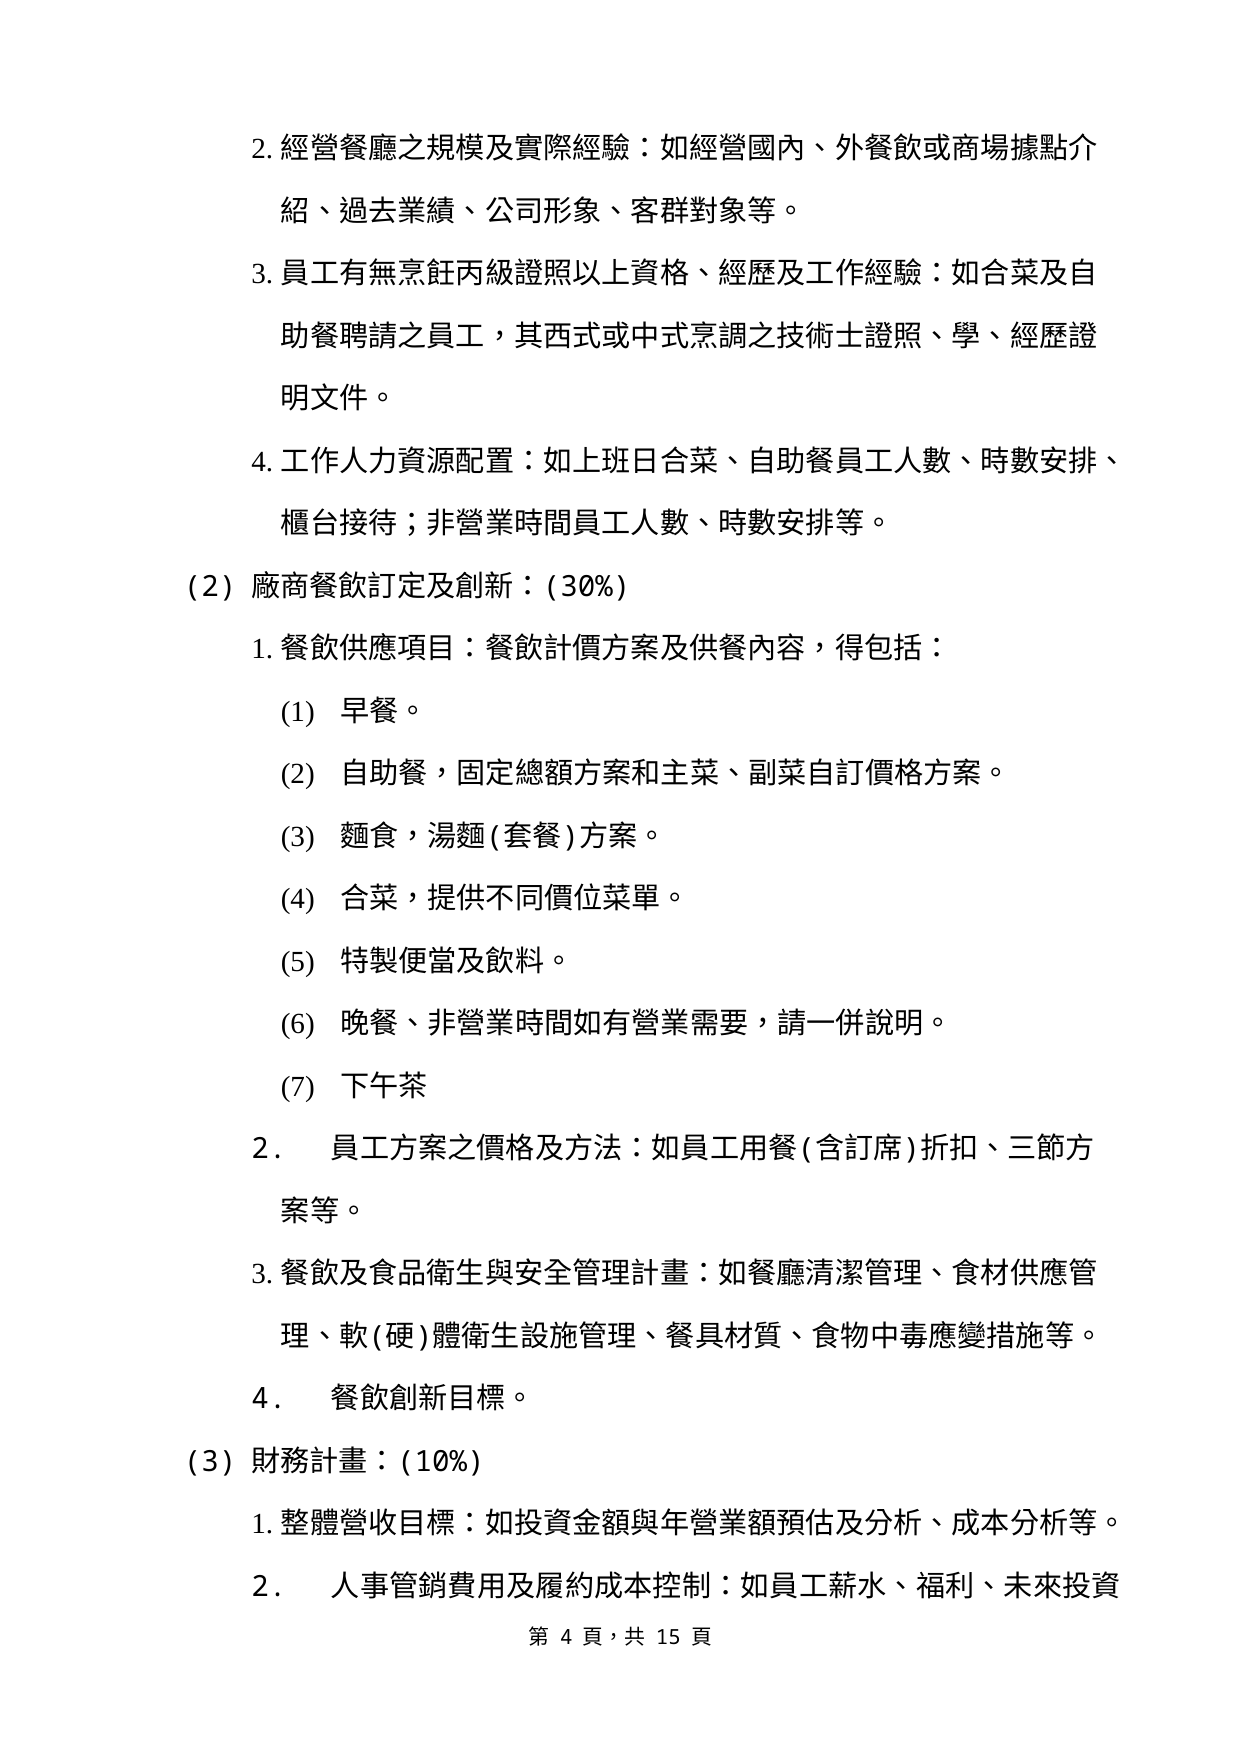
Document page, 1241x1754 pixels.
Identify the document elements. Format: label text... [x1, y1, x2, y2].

list 早餐。 [281, 667, 1122, 729]
list 合菜，提供不同價位菜單。 [281, 854, 1122, 917]
list 餐飲及食品衛生與安全管理計畫：如餐廳清潔管理、食材供應管理、軟(硬)體衛生設施管理、餐具材質、食物中毒應變措施等。 [251, 1229, 1122, 1354]
list 餐飲供應項目：餐飲計價方案及供餐內容，得包括： [251, 604, 1122, 667]
list 經營餐廳之規模及實際經驗：如經營國內、外餐飲或商場據點介紹、過去業績、公司形象、客群對象等。 [251, 104, 1122, 229]
list 人事管銷費用及履約成本控制：如員工薪水、福利、未來投資 [251, 1542, 1122, 1604]
list 下午茶 [281, 1042, 1122, 1104]
list 財務計畫：(10%) [236, 1417, 1122, 1479]
list 特製便當及飲料。 [281, 917, 1122, 979]
list 整體營收目標：如投資金額與年營業額預估及分析、成本分析等。 [251, 1479, 1122, 1542]
list 麵食，湯麵(套餐)方案。 [281, 792, 1122, 854]
list 工作人力資源配置：如上班日合菜、自助餐員工人數、時數安排、櫃台接待；非營業時間員工人數、時數安排等。 [251, 417, 1122, 542]
list 晚餐、非營業時間如有營業需要，請一併說明。 [281, 979, 1122, 1042]
list 員工方案之價格及方法：如員工用餐(含訂席)折扣、三節方案等。 [251, 1104, 1122, 1229]
list 員工有無烹飪丙級證照以上資格、經歷及工作經驗：如合菜及自助餐聘請之員工，其西式或中式烹調之技術士證照、學、經歷證明文件。 [251, 229, 1122, 417]
list 餐飲創新目標。 [251, 1354, 1122, 1417]
list 廠商餐飲訂定及創新：(30%) [236, 542, 1122, 604]
list 自助餐，固定總額方案和主菜、副菜自訂價格方案。 [281, 729, 1122, 792]
